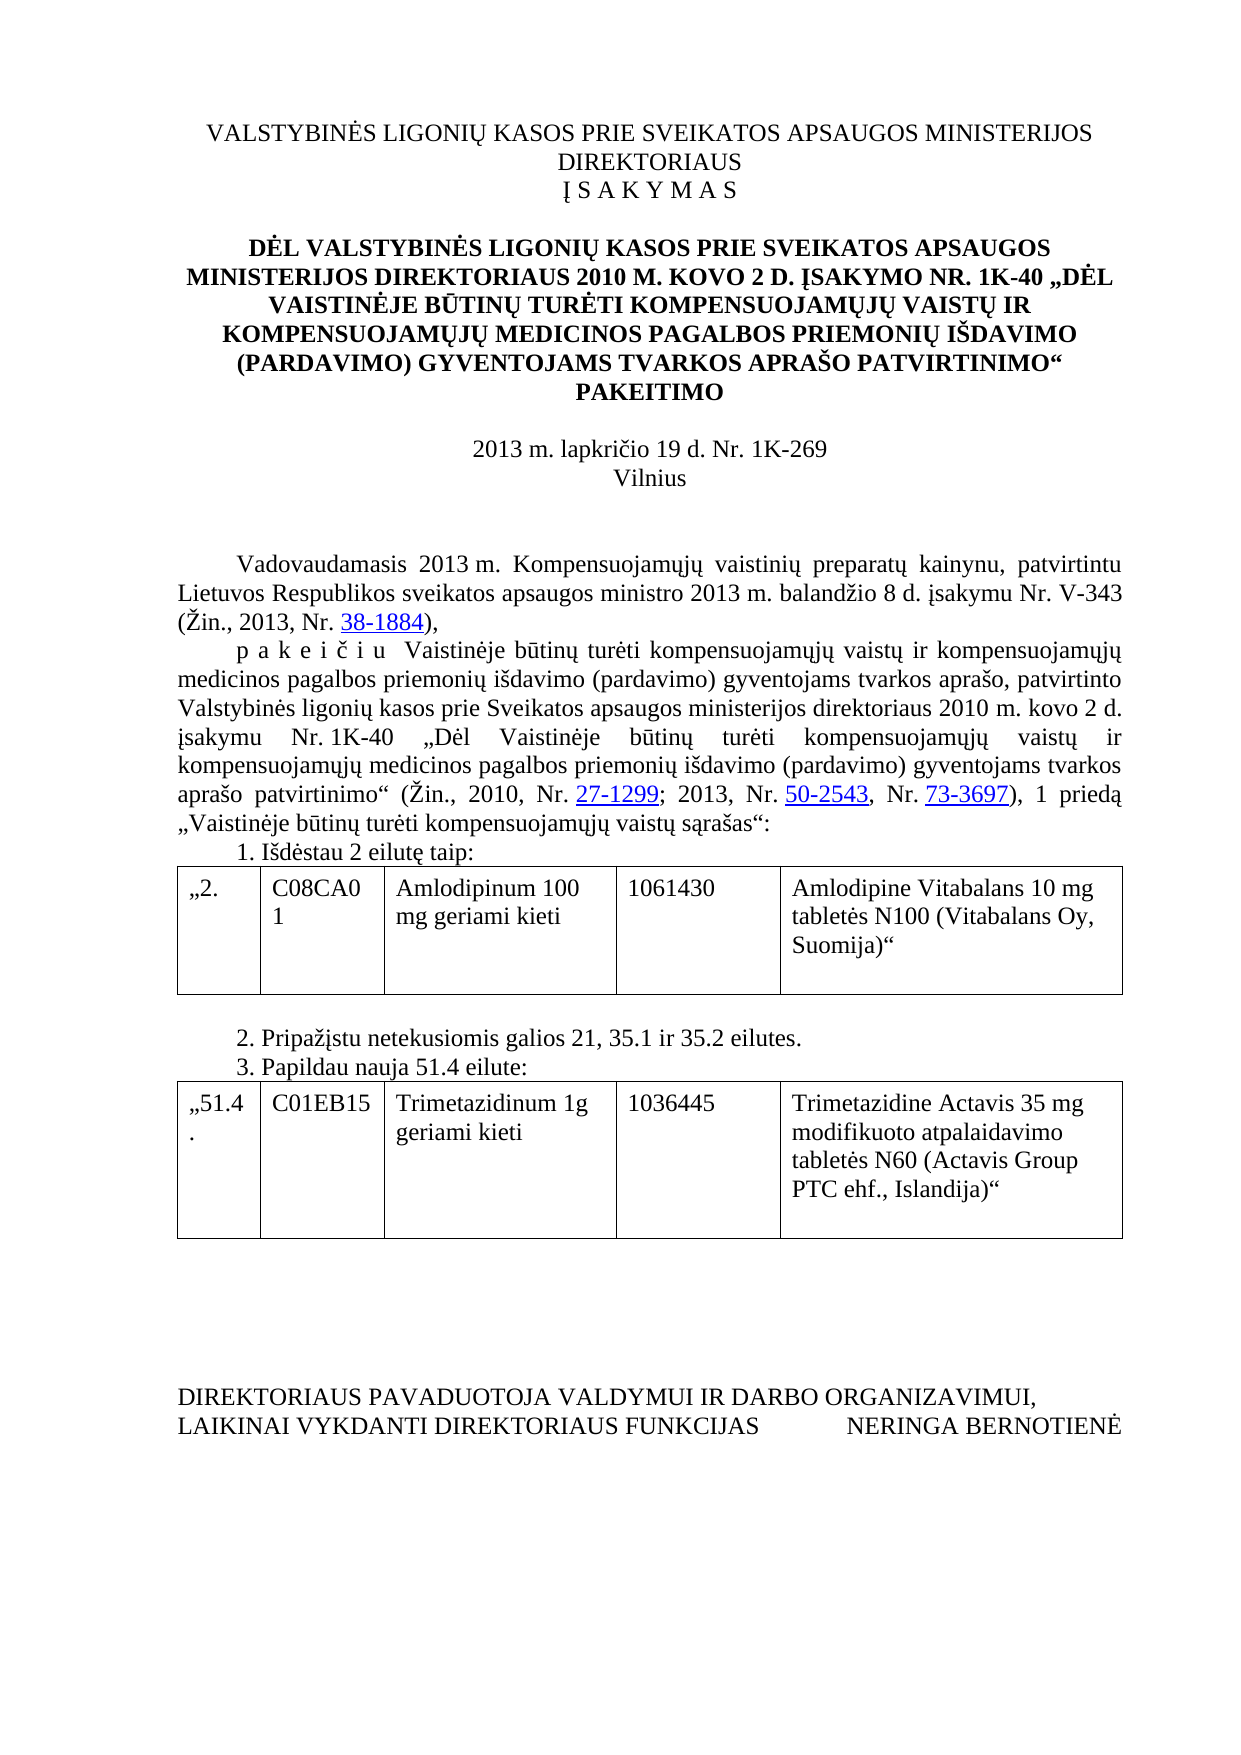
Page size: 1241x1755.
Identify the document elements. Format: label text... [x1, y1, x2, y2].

text 2. Pripažįstu netekusiomis galios 21, 35.1 ir 35.2 eilutes. [177, 1023, 1122, 1052]
text Vilnius [177, 463, 1122, 492]
text 3. Papildau nauja 51.4 eilute: [177, 1052, 1122, 1081]
text p a k e i č i u Vaistinėje būtinų turėti kompensuojamųjų vaistų ir kompensuojamųjų medicinos pagalbos priemonių išdavimo (pardavimo) gyventojams tvarkos aprašo, patvirtinto Valstybinės ligonių kasos prie Sveikatos apsaugos ministerijos direktoriaus 2010 m. kovo 2 d. įsakymu Nr. 1K-40 „Dėl Vaistinėje būtinų turėti kompensuojamųjų vaistų ir kompensuojamųjų medicinos pagalbos priemonių išdavimo (pardavimo) gyventojams tvarkos aprašo patvirtinimo“ (Žin., 2010, Nr. 27-1299; 2013, Nr. 50-2543, Nr. 73-3697), 1 priedą „Vaistinėje būtinų turėti kompensuojamųjų vaistų sąrašas“: [177, 636, 1122, 837]
table_header C08CA01 [261, 867, 384, 993]
text DĖL VALSTYBINĖS LIGONIŲ KASOS PRIE SVEIKATOS APSAUGOS MINISTERIJOS DIREKTORIAUS 2010 m. KOVO 2 d. ĮSAKYMO Nr. 1K-40 „dĖL VAISTINĖJE BŪTINŲ TURĖTI KOMPENSUOJAMŲJŲ VAISTŲ IR KOMPENSUOJAMŲJŲ MEDICINOS PAGALBOS PRIEMONIŲ IŠDAVIMO (PARDAVIMO) GYVENTOJAMS TVARKOS APRAŠO PATVIRTINIMO“ PAKEITIMO [177, 233, 1122, 406]
table_header „2. [178, 867, 260, 993]
text Direktoriaus pavaduotoja valdymui ir darbo organizavimui, [177, 1382, 1122, 1411]
table_header Trimetazidinum 1g geriami kieti [385, 1082, 616, 1237]
table_header 1061430 [617, 867, 780, 993]
text 2013 m. lapkričio 19 d. Nr. 1K-269 [177, 434, 1122, 463]
table_header Amlodipinum 100 mg geriami kieti [385, 867, 616, 993]
table_header 1036445 [617, 1082, 780, 1237]
table_header Amlodipine Vitabalans 10 mg tabletės N100 (Vitabalans Oy, Suomija)“ [781, 867, 1122, 993]
text Vadovaudamasis 2013 m. Kompensuojamųjų vaistinių preparatų kainynu, patvirtintu Lietuvos Respublikos sveikatos apsaugos ministro 2013 m. balandžio 8 d. įsakymu Nr. V-343 (Žin., 2013, Nr. 38-1884), [177, 549, 1122, 636]
table_header C01EB15 [261, 1082, 384, 1237]
text laikinai vykdanti direktoriaus funkcijas Neringa Bernotienė [177, 1411, 1122, 1440]
text Į S A K Y M A S [177, 176, 1122, 204]
text VALSTYBINĖS LIGONIŲ KASOS PRIE SVEIKATOS APSAUGOS MINISTERIJOS DIREKTORIAUS [177, 118, 1122, 176]
table_header „51.4. [178, 1082, 260, 1237]
text 1. Išdėstau 2 eilutę taip: [177, 837, 1122, 866]
table_header Trimetazidine Actavis 35 mg modifikuoto atpalaidavimo tabletės N60 (Actavis Group PTC ehf., Islandija)“ [781, 1082, 1122, 1237]
